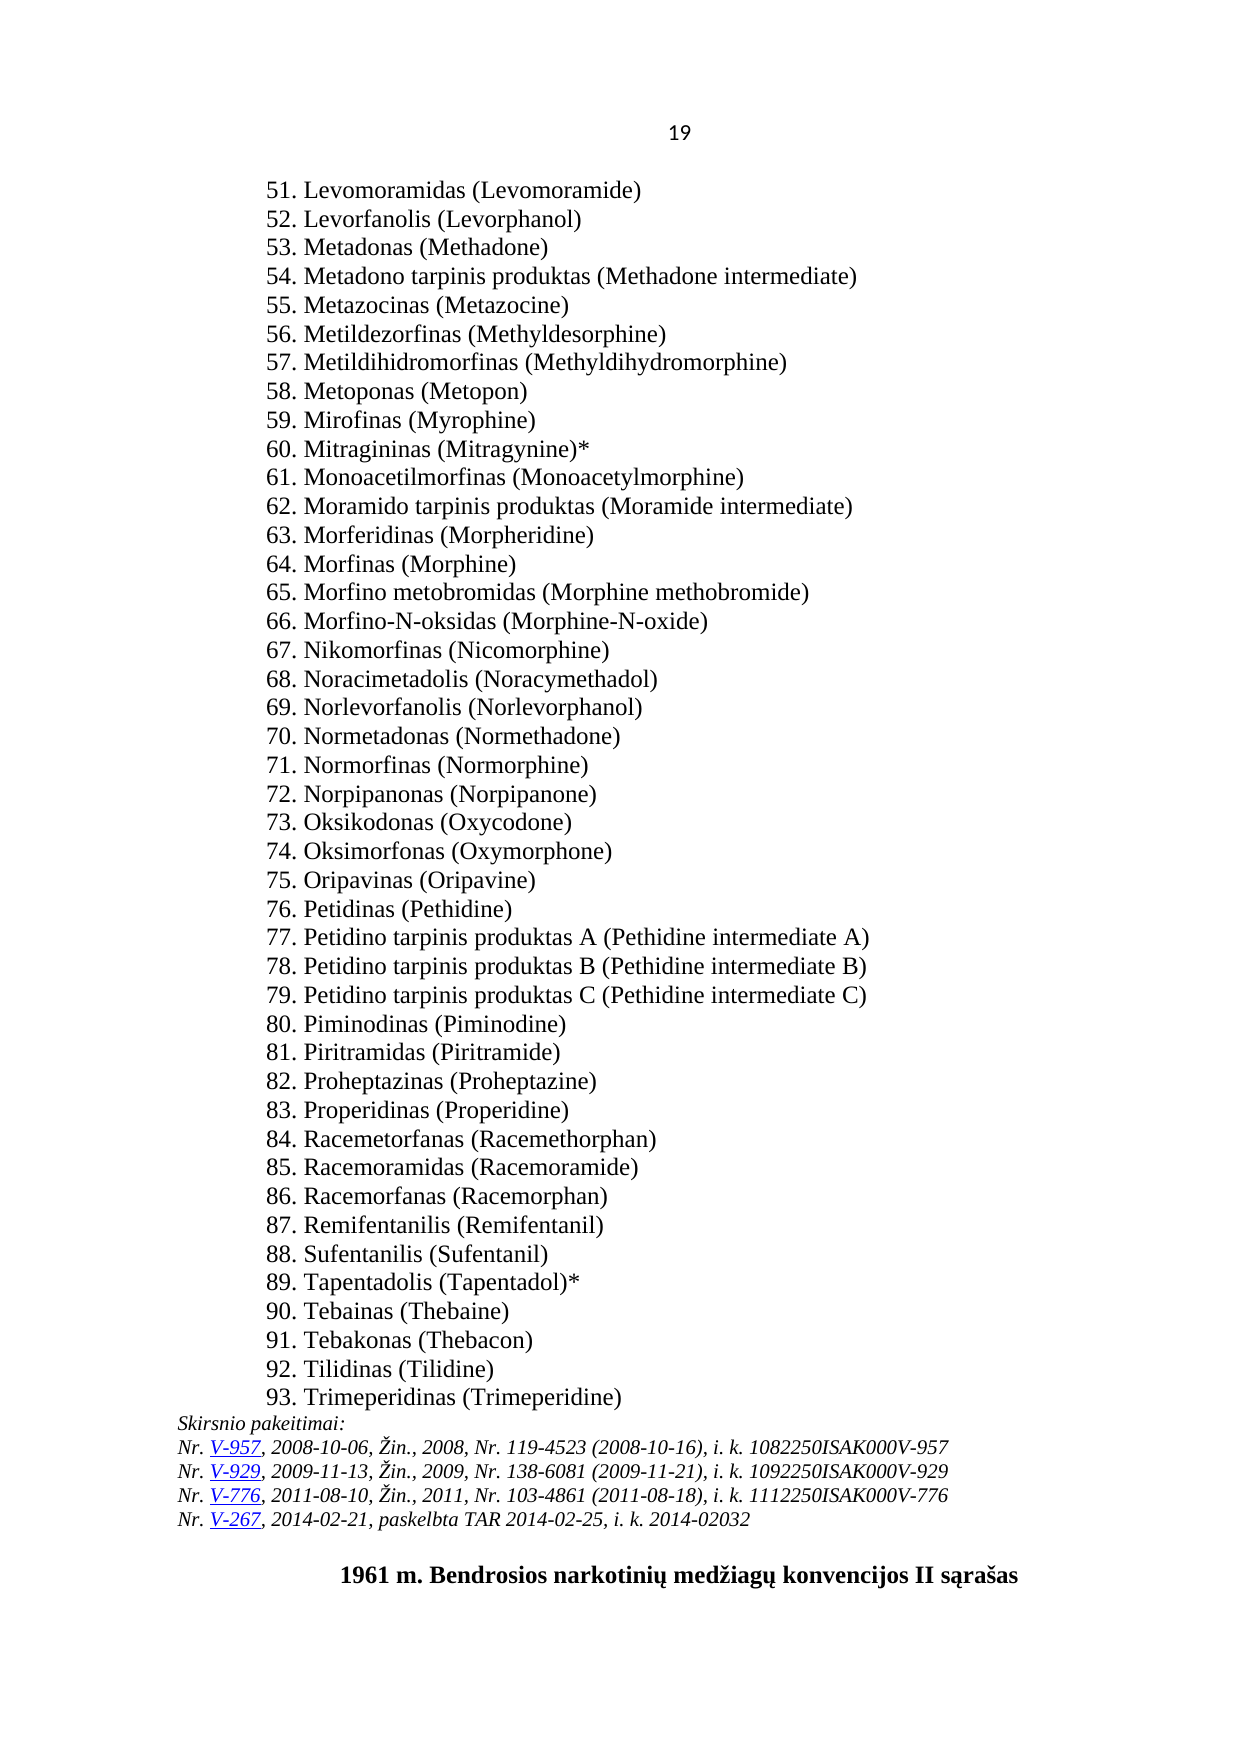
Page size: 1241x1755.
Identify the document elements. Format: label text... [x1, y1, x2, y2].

text 86. Racemorfanas (Racemorphan) [177, 1181, 1181, 1210]
text 63. Morferidinas (Morpheridine) [177, 520, 1181, 549]
text Nr. V-957, 2008-10-06, Žin., 2008, Nr. 119-4523 (2008-10-16), i. k. 1082250ISAK000V-957 [177, 1435, 1181, 1459]
text 85. Racemoramidas (Racemoramide) [177, 1152, 1181, 1181]
text 84. Racemetorfanas (Racemethorphan) [177, 1124, 1181, 1152]
text 59. Mirofinas (Myrophine) [177, 405, 1181, 434]
text 66. Morfino-N-oksidas (Morphine-N-oxide) [177, 606, 1181, 635]
text Nr. V-267, 2014-02-21, paskelbta TAR 2014-02-25, i. k. 2014-02032 [177, 1507, 1181, 1531]
text 1961 m. Bendrosios narkotinių medžiagų konvencijos II sąrašas [177, 1560, 1181, 1589]
text 74. Oksimorfonas (Oxymorphone) [177, 836, 1181, 865]
text 89. Tapentadolis (Tapentadol)* [177, 1267, 1181, 1296]
text 73. Oksikodonas (Oxycodone) [177, 807, 1181, 836]
text 93. Trimeperidinas (Trimeperidine) [177, 1382, 1181, 1411]
text 56. Metildezorfinas (Methyldesorphine) [177, 319, 1181, 347]
text 80. Piminodinas (Piminodine) [177, 1009, 1181, 1037]
text 81. Piritramidas (Piritramide) [177, 1037, 1181, 1066]
text 54. Metadono tarpinis produktas (Methadone intermediate) [177, 261, 1181, 290]
text 52. Levorfanolis (Levorphanol) [177, 204, 1181, 232]
text 87. Remifentanilis (Remifentanil) [177, 1210, 1181, 1239]
text Skirsnio pakeitimai: [177, 1411, 1181, 1435]
text 51. Levomoramidas (Levomoramide) [177, 175, 1181, 204]
text Nr. V-929, 2009-11-13, Žin., 2009, Nr. 138-6081 (2009-11-21), i. k. 1092250ISAK000V-929 [177, 1459, 1181, 1483]
text 83. Properidinas (Properidine) [177, 1095, 1181, 1124]
text 62. Moramido tarpinis produktas (Moramide intermediate) [177, 491, 1181, 520]
text 77. Petidino tarpinis produktas A (Pethidine intermediate A) [177, 922, 1181, 951]
text 57. Metildihidromorfinas (Methyldihydromorphine) [177, 347, 1181, 376]
text 60. Mitragininas (Mitragynine)* [177, 434, 1181, 462]
text 61. Monoacetilmorfinas (Monoacetylmorphine) [177, 462, 1181, 491]
text 68. Noracimetadolis (Noracymethadol) [177, 664, 1181, 692]
text 82. Proheptazinas (Proheptazine) [177, 1066, 1181, 1095]
text 78. Petidino tarpinis produktas B (Pethidine intermediate B) [177, 951, 1181, 980]
text 69. Norlevorfanolis (Norlevorphanol) [177, 692, 1181, 721]
text 88. Sufentanilis (Sufentanil) [177, 1239, 1181, 1267]
text 55. Metazocinas (Metazocine) [177, 290, 1181, 319]
text 76. Petidinas (Pethidine) [177, 894, 1181, 922]
text 72. Norpipanonas (Norpipanone) [177, 779, 1181, 807]
text 67. Nikomorfinas (Nicomorphine) [177, 635, 1181, 664]
text 70. Normetadonas (Normethadone) [177, 721, 1181, 750]
text 75. Oripavinas (Oripavine) [177, 865, 1181, 894]
text 90. Tebainas (Thebaine) [177, 1296, 1181, 1325]
text 65. Morfino metobromidas (Morphine methobromide) [177, 577, 1181, 606]
text 92. Tilidinas (Tilidine) [177, 1354, 1181, 1382]
text 53. Metadonas (Methadone) [177, 232, 1181, 261]
text 71. Normorfinas (Normorphine) [177, 750, 1181, 779]
text 64. Morfinas (Morphine) [177, 549, 1181, 577]
text 79. Petidino tarpinis produktas C (Pethidine intermediate C) [177, 980, 1181, 1009]
text 91. Tebakonas (Thebacon) [177, 1325, 1181, 1354]
text 58. Metoponas (Metopon) [177, 376, 1181, 405]
text Nr. V-776, 2011-08-10, Žin., 2011, Nr. 103-4861 (2011-08-18), i. k. 1112250ISAK000V-776 [177, 1483, 1181, 1507]
